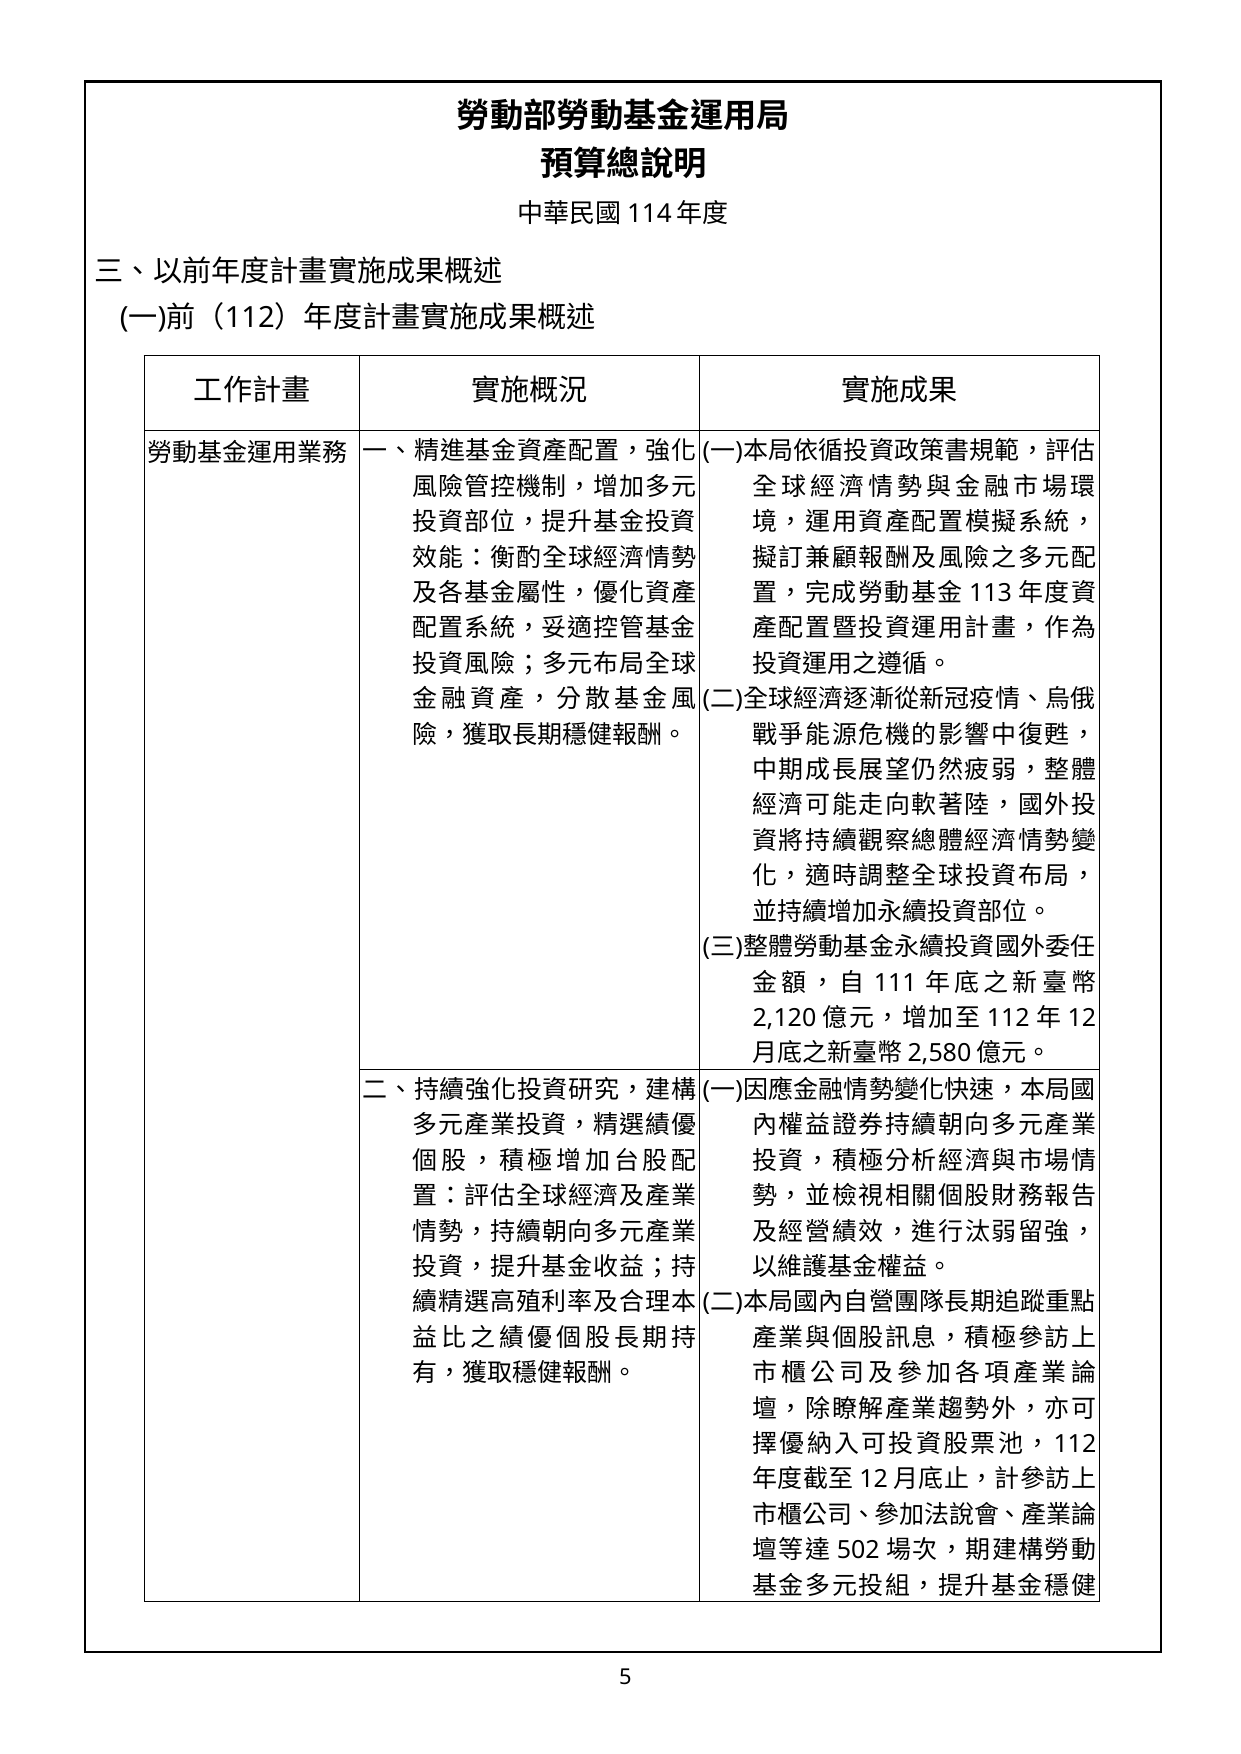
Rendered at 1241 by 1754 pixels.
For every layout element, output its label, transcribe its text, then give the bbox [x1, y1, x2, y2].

table_cell 勞動基金運用業務 [145, 431, 359, 1601]
table_cell 二、持續強化投資研究，建構多元產業投資，精選績優個股，積極增加台股配置：評估全球經濟及產業情勢，持續朝向多元產業投資，提升基金收益；持續精選高殖利率及合理本益比之績優個股長期持有，獲取穩健報酬。 [360, 1070, 699, 1601]
table_cell (一)因應金融情勢變化快速，本局國內權益證券持續朝向多元產業投資，積極分析經濟與市場情勢，並檢視相關個股財務報告及經營績效，進行汰弱留強，以維護基金權益。 (二)本局國內自營團隊長期追蹤重點產業與個股訊息，積極參訪上市櫃公司及參加各項產業論壇，除瞭解產業趨勢外，亦可擇優納入可投資股票池，112年度截至12月底止，計參訪上市櫃公司、參加法說會、產業論壇等達502場次，期建構勞動基金多元投組，提升基金穩健 [700, 1070, 1099, 1601]
table_header 實施概況 [360, 356, 699, 430]
table_header 工作計畫 [145, 356, 359, 430]
table_header 實施成果 [700, 356, 1099, 430]
table_cell 一、精進基金資產配置，強化風險管控機制，增加多元投資部位，提升基金投資效能：衡酌全球經濟情勢及各基金屬性，優化資產配置系統，妥適控管基金投資風險；多元布局全球金融資產，分散基金風險，獲取長期穩健報酬。 [360, 431, 699, 1069]
table_cell (一)本局依循投資政策書規範，評估全球經濟情勢與金融市場環境，運用資產配置模擬系統，擬訂兼顧報酬及風險之多元配置，完成勞動基金113年度資產配置暨投資運用計畫，作為投資運用之遵循。 (二)全球經濟逐漸從新冠疫情、烏俄戰爭能源危機的影響中復甦，中期成長展望仍然疲弱，整體經濟可能走向軟著陸，國外投資將持續觀察總體經濟情勢變化，適時調整全球投資布局，並持續增加永續投資部位。 (三)整體勞動基金永續投資國外委任金額，自111年底之新臺幣2,120億元，增加至112年12月底之新臺幣2,580億元。 [700, 431, 1099, 1069]
text (一)前（112）年度計畫實施成果概述 [119, 291, 1152, 337]
text 三、以前年度計畫實施成果概述 [94, 245, 1152, 291]
